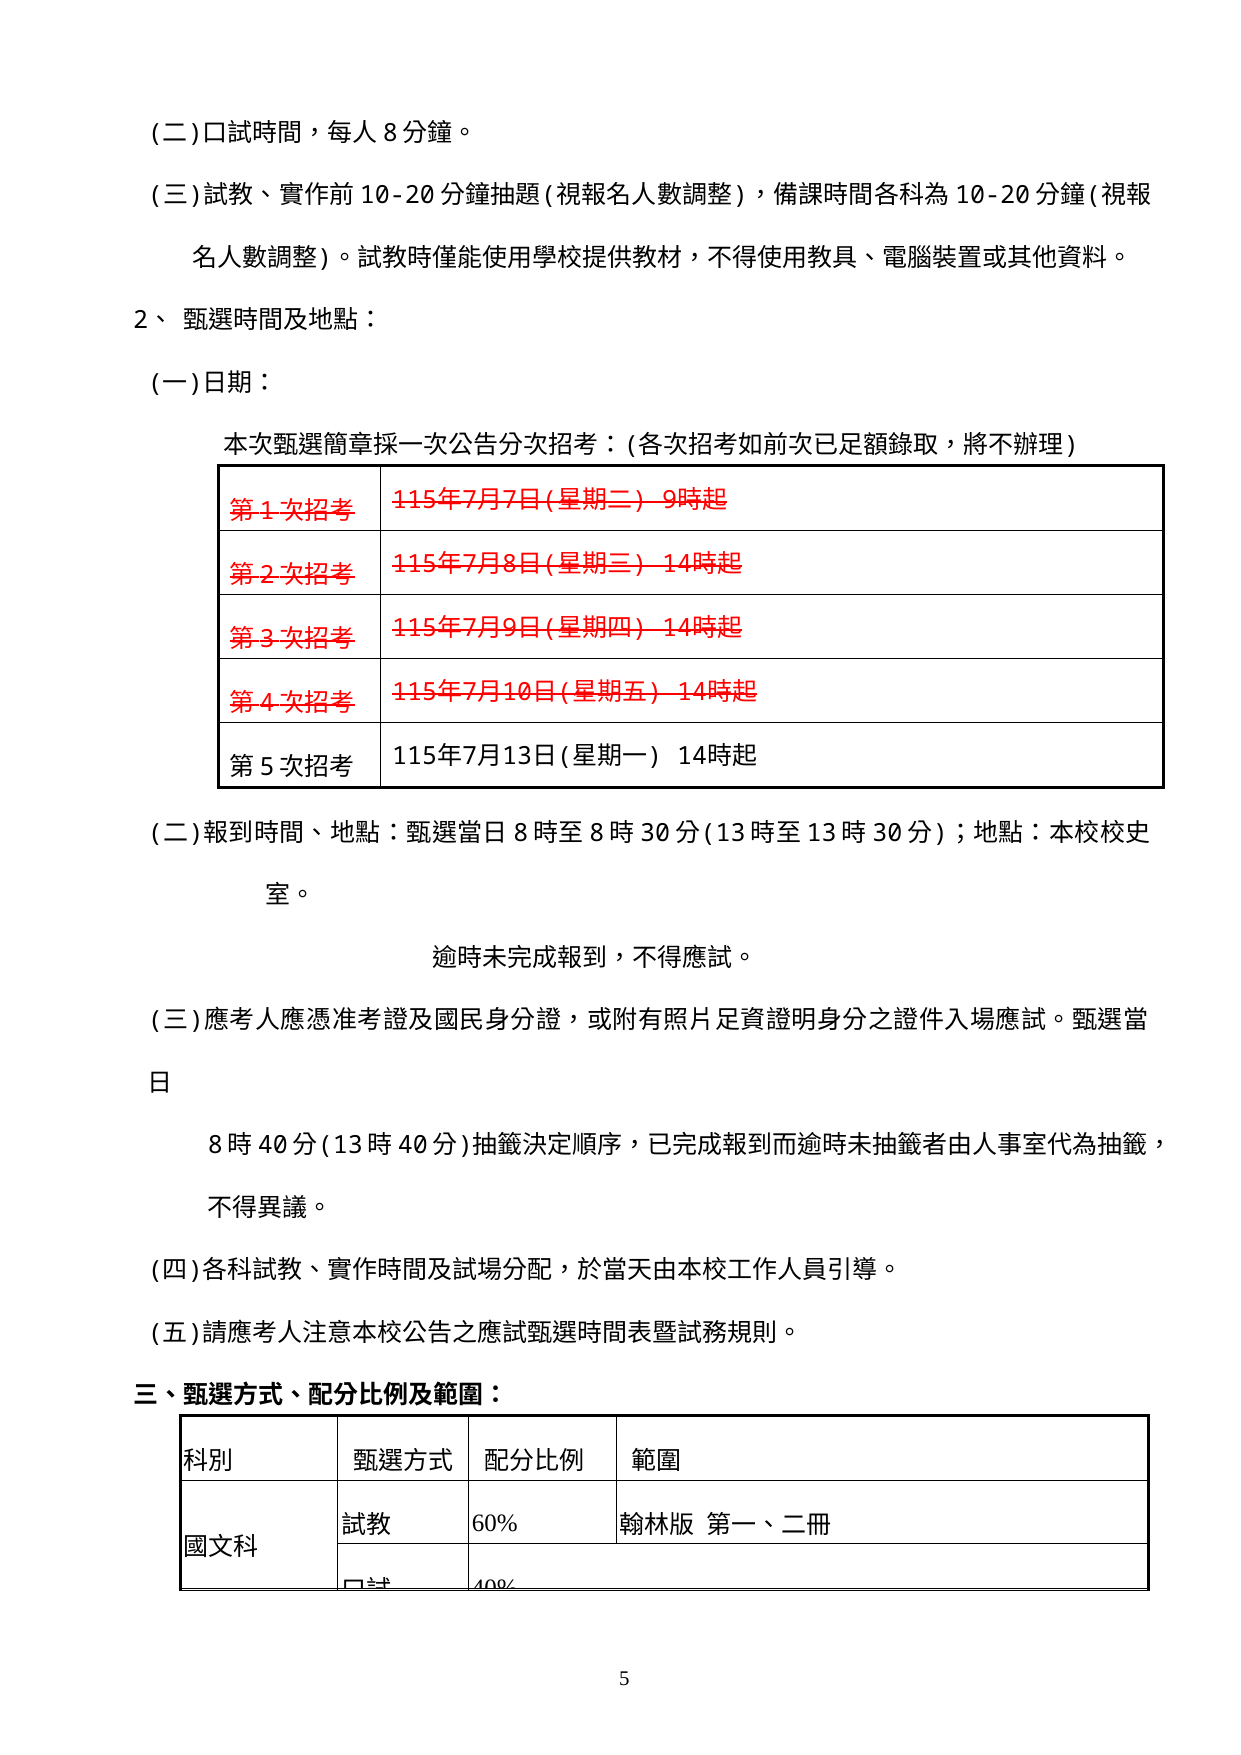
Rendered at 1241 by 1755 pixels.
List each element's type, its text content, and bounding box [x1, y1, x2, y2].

text 本次甄選簡章採一次公告分次招考：(各次招考如前次已足額錄取，將不辦理) [89, 401, 1152, 464]
list 甄選時間及地點： [133, 276, 1152, 339]
table_header 115年7月7日(星期二) 9時起 [381, 467, 1162, 529]
table_cell 國文科 [182, 1481, 337, 1588]
table_cell 40% [469, 1544, 1147, 1588]
text 三、甄選方式、配分比例及範圍： [133, 1351, 1152, 1414]
text (四)各科試教、實作時間及試場分配，於當天由本校工作人員引導。 [148, 1226, 1152, 1289]
table_cell 115年7月10日(星期五) 14時起 [381, 659, 1162, 722]
table_cell 口試 [338, 1544, 468, 1588]
text 8時40分(13時40分)抽籤決定順序，已完成報到而逾時未抽籤者由人事室代為抽籤， [148, 1101, 1152, 1164]
text (二)口試時間，每人8分鐘。 [138, 89, 1152, 151]
table_cell 翰林版 第一、二冊 [617, 1481, 1147, 1543]
text (三)應考人應憑准考證及國民身分證，或附有照片足資證明身分之證件入場應試。甄選當日 [148, 976, 1152, 1101]
text (一)日期： [138, 339, 1152, 401]
table_header 範圍 [617, 1417, 1147, 1479]
table_header 配分比例 [469, 1417, 616, 1479]
text 不得異議。 [148, 1164, 1152, 1226]
text (三)試教、實作前10-20分鐘抽題(視報名人數調整)，備課時間各科為10-20分鐘(視報名人數調整)。試教時僅能使用學校提供教材，不得使用教具、電腦裝置或其他資料。 [148, 151, 1152, 276]
table_cell 口試 [346, 1582, 361, 1588]
table_header 科別 [182, 1417, 337, 1479]
text 逾時未完成報到，不得應試。 [148, 914, 1152, 976]
table_cell 第4次招考 [220, 659, 380, 722]
text (二)報到時間、地點：甄選當日8時至8時30分(13時至13時30分)；地點：本校校史室。 [148, 789, 1152, 914]
table_header 甄選方式 [338, 1417, 468, 1479]
text (五)請應考人注意本校公告之應試甄選時間表暨試務規則。 [148, 1289, 1152, 1351]
table_cell 115年7月8日(星期三) 14時起 [381, 531, 1162, 594]
table_header 第1次招考 [220, 467, 380, 529]
table_cell 試教 [338, 1481, 468, 1543]
table_cell 115年7月13日(星期一) 14時起 [381, 723, 1162, 786]
table_cell 第3次招考 [220, 595, 380, 658]
table_cell 第2次招考 [220, 531, 380, 594]
table_cell 60% [469, 1481, 616, 1543]
table_cell 第5次招考 [220, 723, 380, 786]
table_cell 115年7月9日(星期四) 14時起 [381, 595, 1162, 658]
